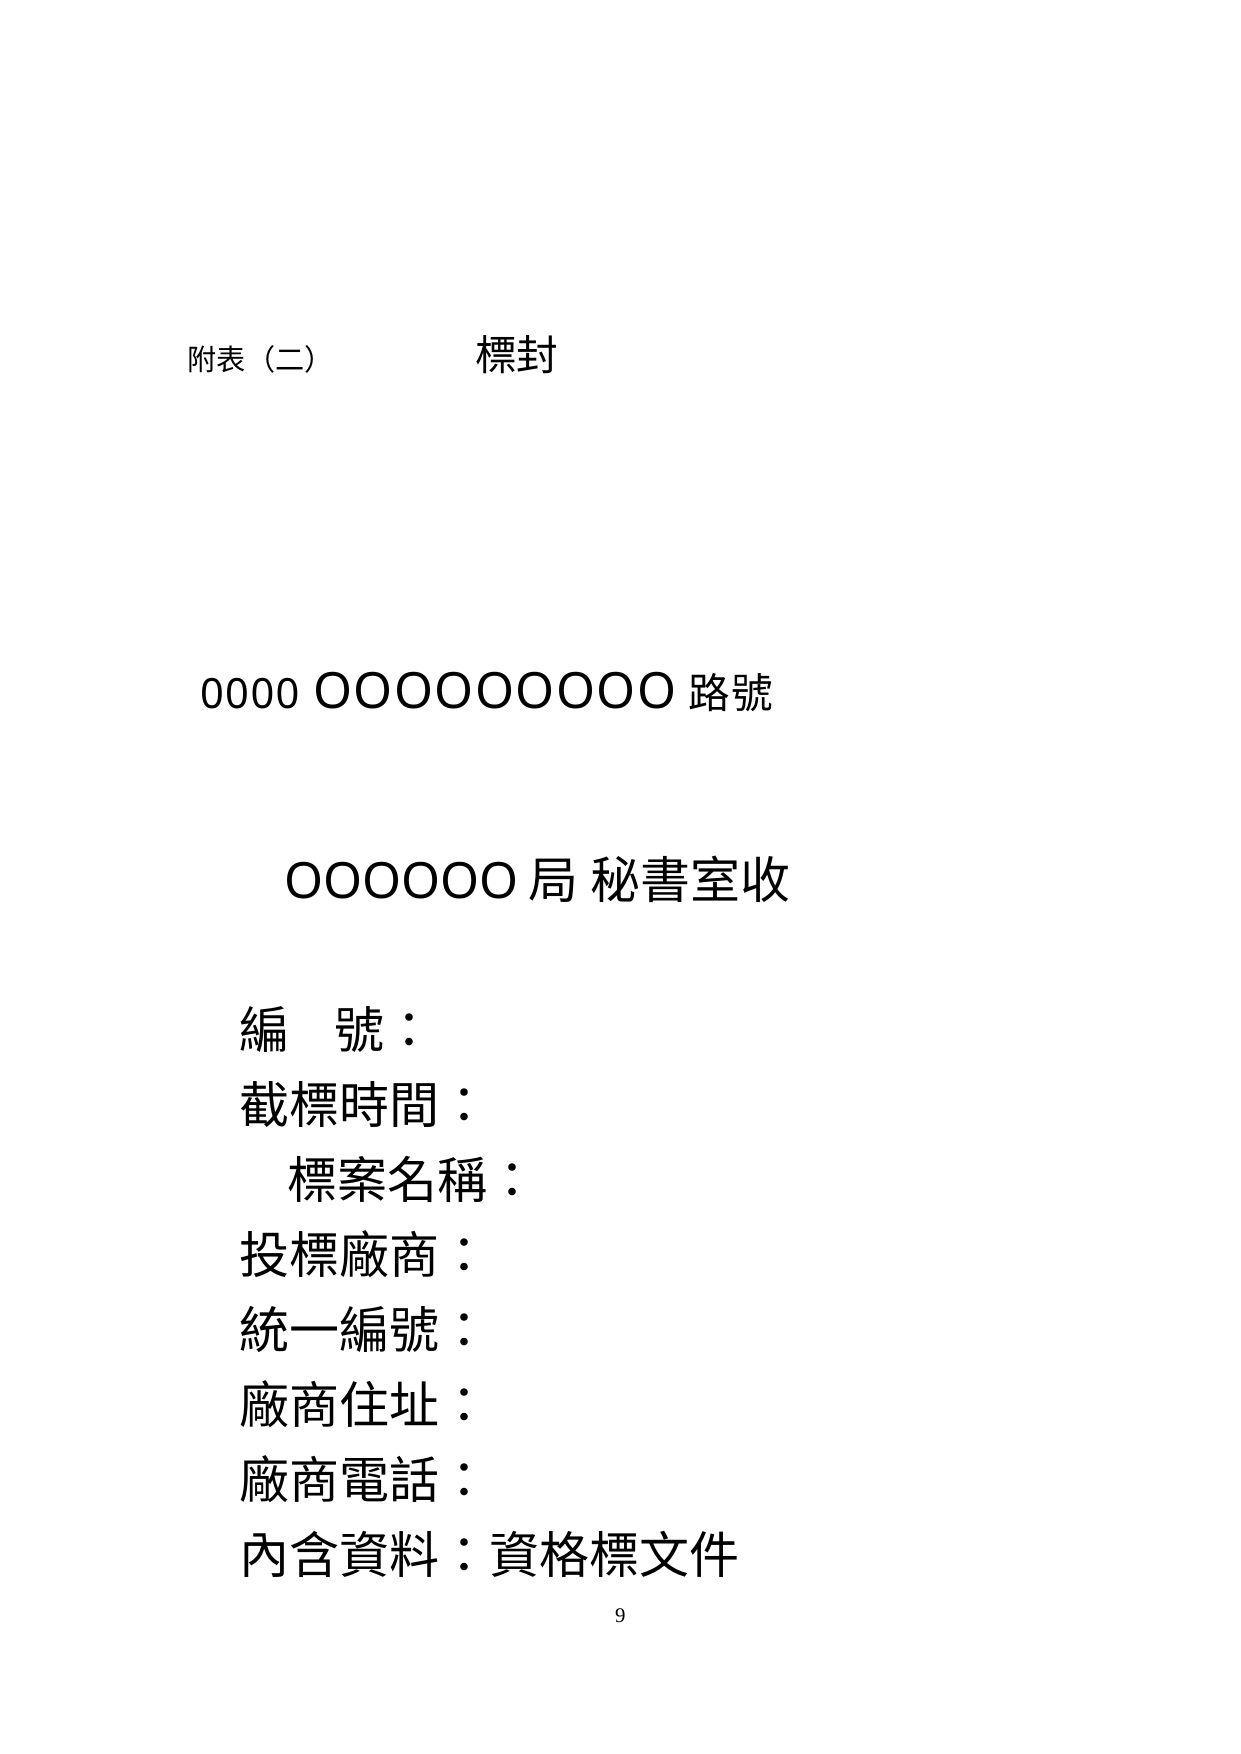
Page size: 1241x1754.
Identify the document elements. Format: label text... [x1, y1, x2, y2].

text 內含資料：資格標文件 [187, 1514, 1053, 1589]
text 廠商電話： [187, 1439, 1053, 1514]
text 廠商住址： [187, 1364, 1053, 1439]
text 0000 OOOOOOOOO路號 [187, 652, 1053, 727]
text 附表（二） 標封 [187, 314, 1053, 389]
text 統一編號： [187, 1289, 1053, 1364]
text OOOOOO局 秘書室收 [206, 839, 1053, 914]
text 投標廠商： [187, 1214, 1053, 1289]
text 截標時間： [187, 1064, 1053, 1139]
text 標案名稱： [187, 1139, 1053, 1214]
text 編 號： [187, 989, 1053, 1064]
